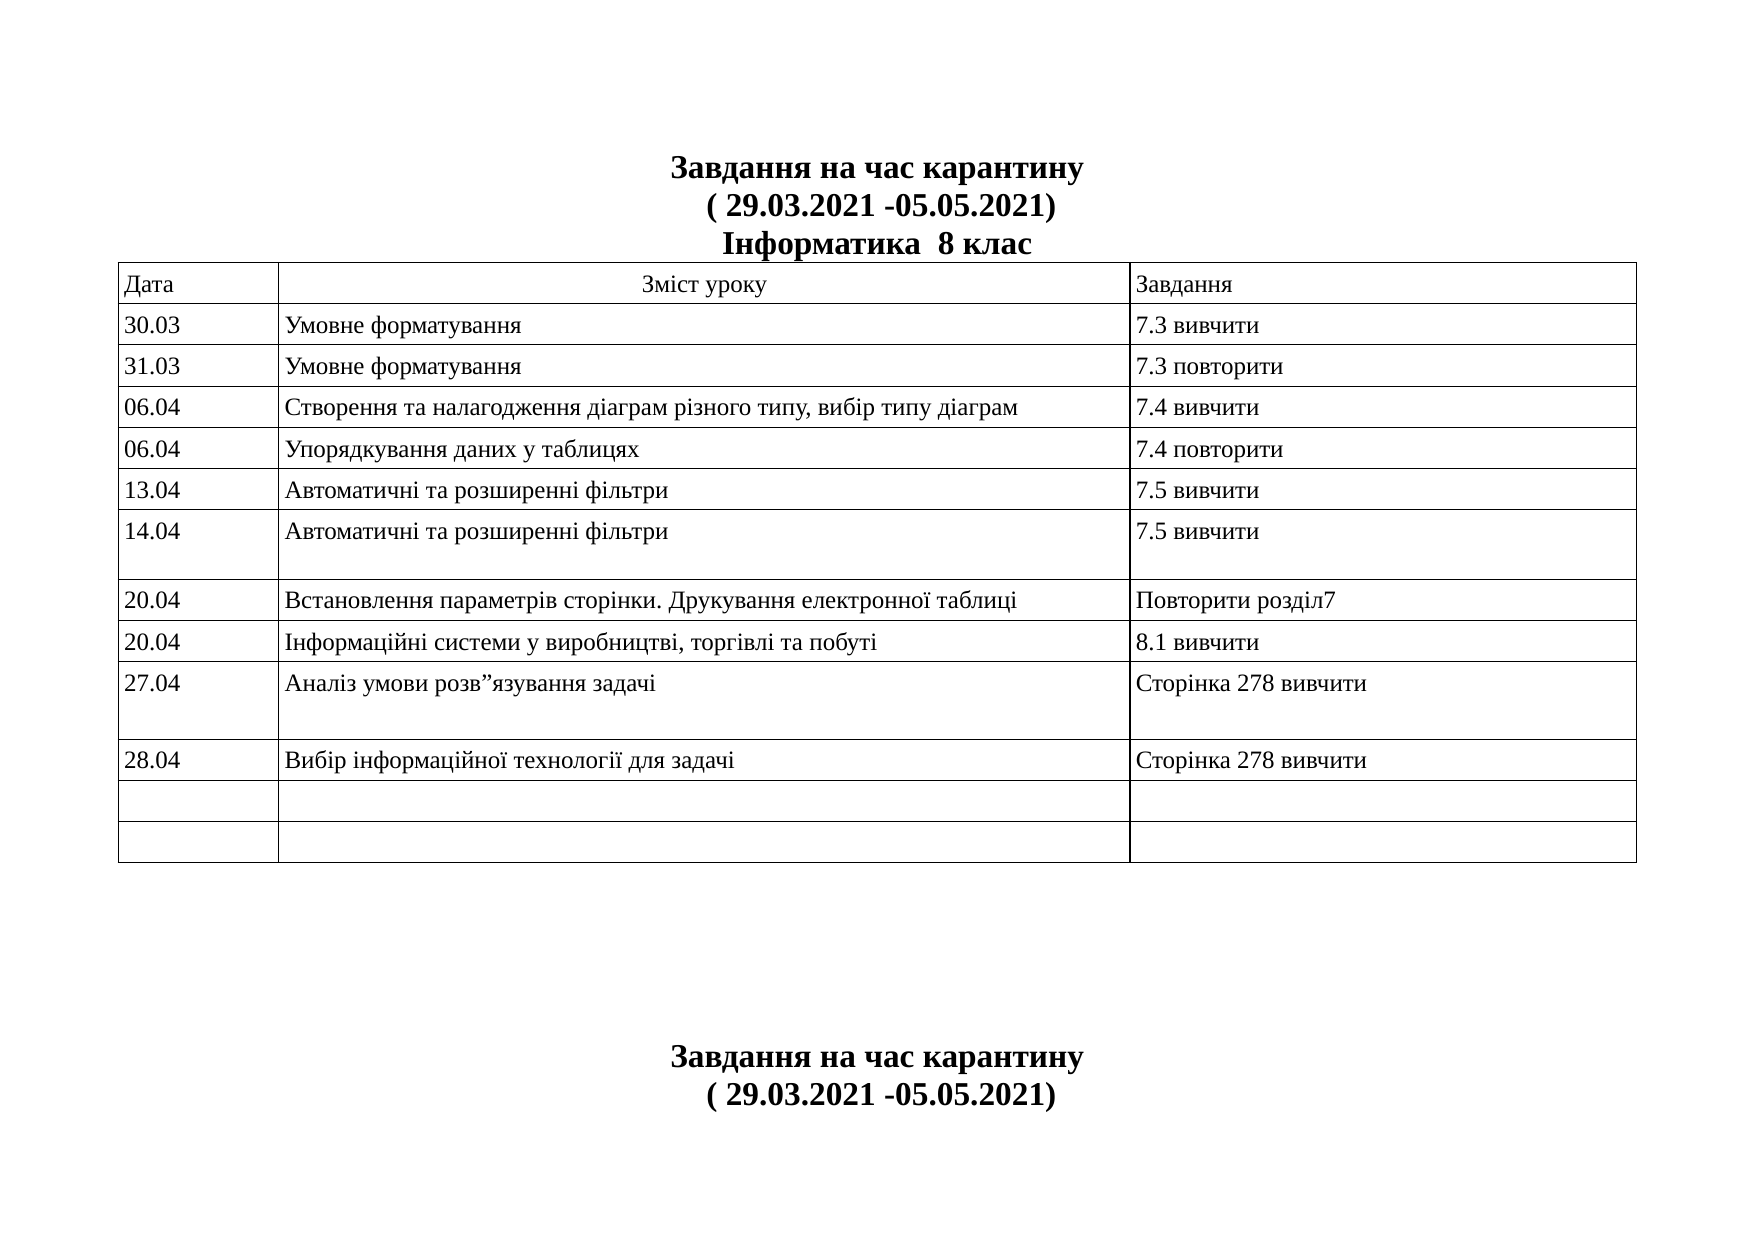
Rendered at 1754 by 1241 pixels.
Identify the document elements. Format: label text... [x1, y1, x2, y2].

table_cell 31.03 [119, 345, 278, 386]
table_cell 7.3 повторити [1131, 345, 1636, 386]
table_cell Повторити розділ7 [1131, 580, 1636, 620]
table_cell 06.04 [119, 428, 278, 468]
table_cell [119, 822, 278, 862]
table_cell 7.5 вивчити [1131, 510, 1636, 578]
table_cell 14.04 [119, 510, 278, 578]
table_cell [1131, 781, 1636, 821]
text Завдання на час карантину [118, 147, 1636, 185]
table_cell [119, 781, 278, 821]
table_header Дата [119, 263, 278, 303]
table_cell 20.04 [119, 621, 278, 661]
table_cell [1131, 822, 1636, 862]
table_header Зміст уроку [279, 263, 1129, 303]
table_cell Умовне форматування [279, 304, 1129, 344]
table_cell Умовне форматування [279, 345, 1129, 386]
table_cell 7.5 вивчити [1131, 469, 1636, 509]
table_cell Автоматичні та розширенні фільтри [279, 510, 1129, 578]
table_cell Створення та налагодження діаграм різного типу, вибір типу діаграм [279, 387, 1129, 427]
table_cell 7.4 повторити [1131, 428, 1636, 468]
table_cell Аналіз умови розв”язування задачі [279, 662, 1129, 738]
table_cell 06.04 [119, 387, 278, 427]
text ( 29.03.2021 -05.05.2021) [118, 185, 1636, 223]
table_cell 7.3 вивчити [1131, 304, 1636, 344]
table_cell 7.4 вивчити [1131, 387, 1636, 427]
text Завдання на час карантину [118, 1036, 1636, 1074]
table_cell Автоматичні та розширенні фільтри [279, 469, 1129, 509]
table_header Завдання [1131, 263, 1636, 303]
table_cell Упорядкування даних у таблицях [279, 428, 1129, 468]
table_cell 28.04 [119, 740, 278, 780]
table_cell Вибір інформаційної технології для задачі [279, 740, 1129, 780]
table_cell 27.04 [119, 662, 278, 738]
text ( 29.03.2021 -05.05.2021) [118, 1074, 1636, 1112]
table_cell 13.04 [119, 469, 278, 509]
table_cell [279, 781, 1129, 821]
table_cell Сторінка 278 вивчити [1131, 662, 1636, 738]
table_cell [279, 822, 1129, 862]
table_cell Інформаційні системи у виробництві, торгівлі та побуті [279, 621, 1129, 661]
table_cell 20.04 [119, 580, 278, 620]
table_cell Сторінка 278 вивчити [1131, 740, 1636, 780]
table_cell Встановлення параметрів сторінки. Друкування електронної таблиці [279, 580, 1129, 620]
table_cell 30.03 [119, 304, 278, 344]
table_cell 8.1 вивчити [1131, 621, 1636, 661]
text Інформатика 8 клас [118, 223, 1636, 262]
